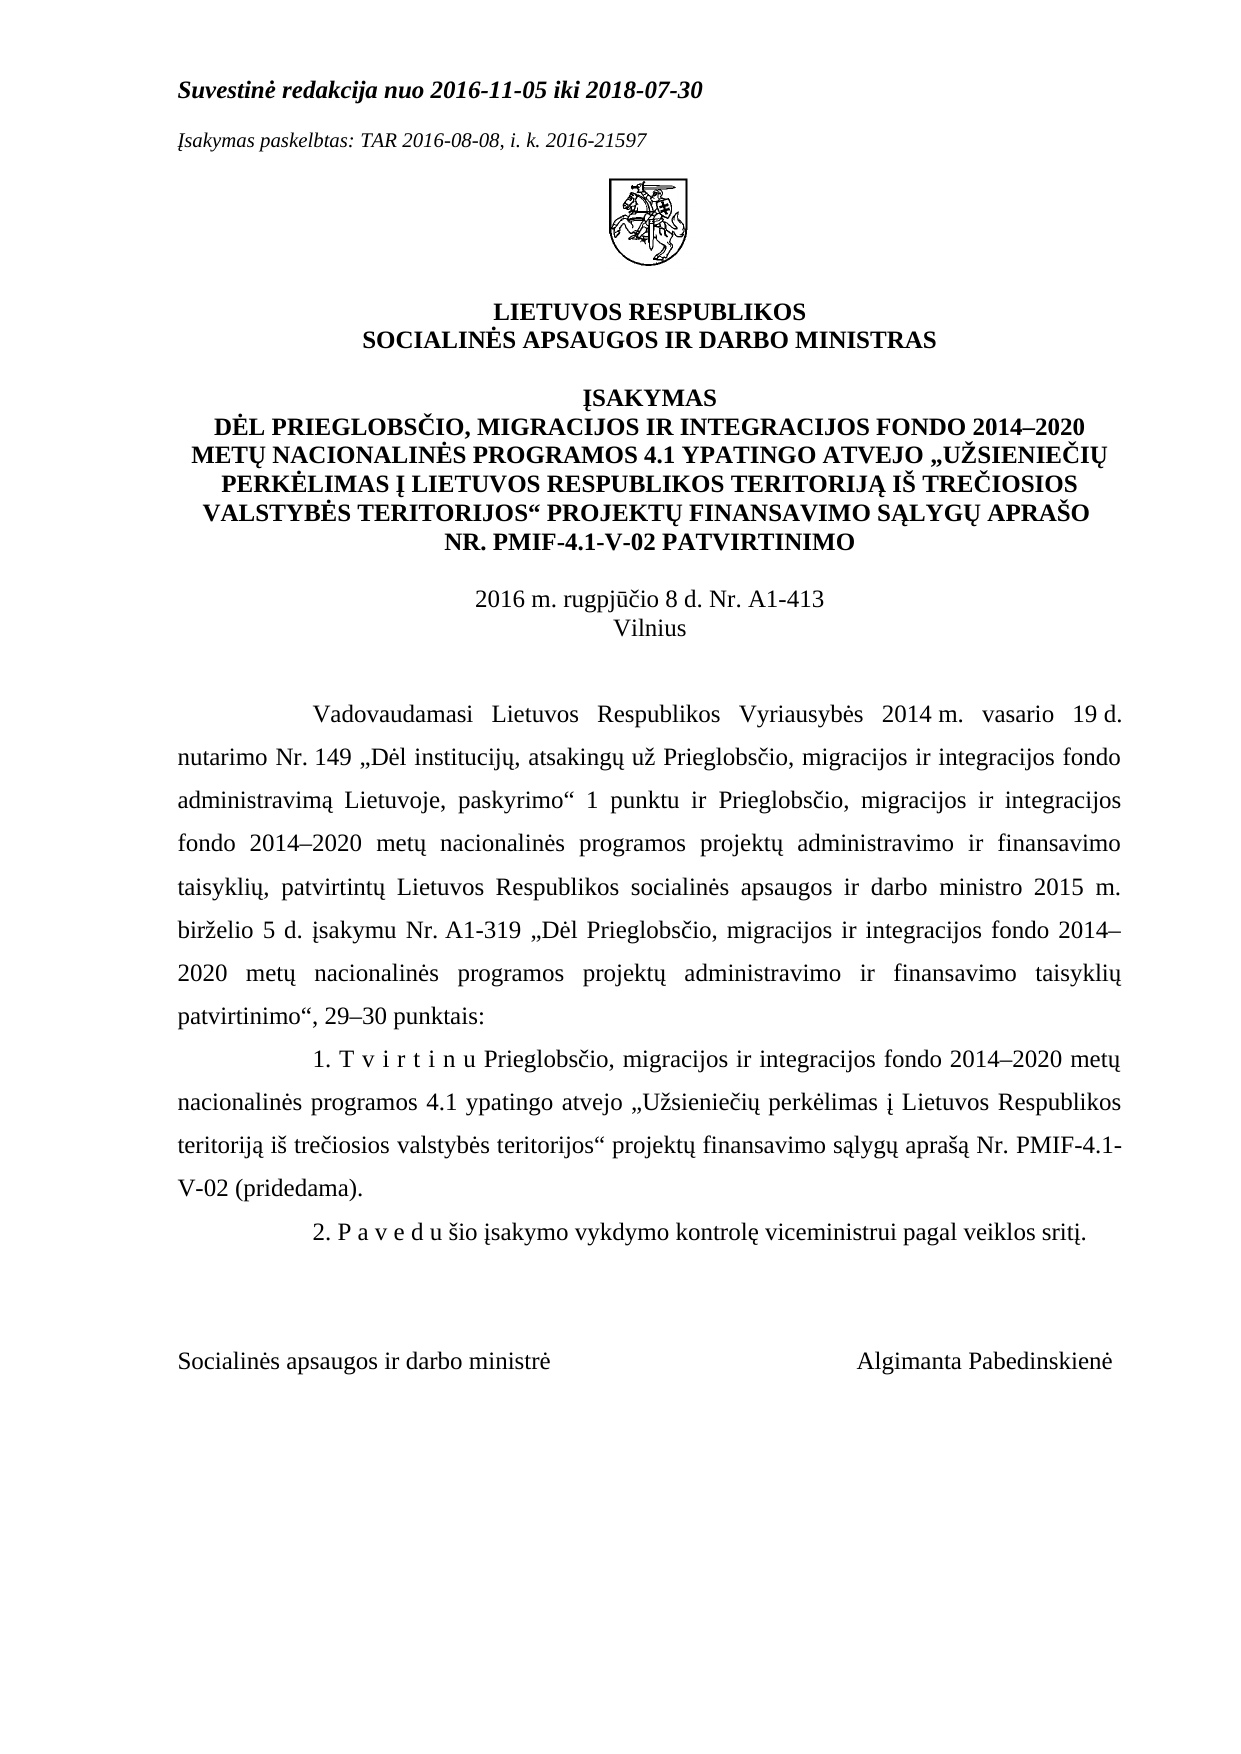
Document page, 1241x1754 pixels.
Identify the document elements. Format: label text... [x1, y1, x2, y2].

text Vilnius [177, 613, 1122, 642]
text 2. P a v e d u šio įsakymo vykdymo kontrolę viceministrui pagal veiklos sritį. [177, 1217, 1122, 1245]
text ĮSAKYMAS [177, 383, 1122, 412]
text SOCIALINĖS APSAUGOS IR DARBO MINISTRAS [177, 325, 1122, 354]
text LIETUVOS RESPUBLIKOS [177, 297, 1122, 325]
text Įsakymas paskelbtas: TAR 2016-08-08, i. k. 2016-21597 [177, 128, 1122, 152]
text Suvestinė redakcija nuo 2016-11-05 iki 2018-07-30 [177, 75, 1122, 104]
text Socialinės apsaugos ir darbo ministrė Algimanta Pabedinskienė [177, 1346, 1122, 1375]
text 1. T v i r t i n u Prieglobsčio, migracijos ir integracijos fondo 2014–2020 metų nacionalinės programos 4.1 ypatingo atvejo „Užsieniečių perkėlimas į Lietuvos Respublikos teritoriją iš trečiosios valstybės teritorijos“ projektų finansavimo sąlygų aprašą Nr. PMIF-4.1-V-02 (pridedama). [177, 1044, 1122, 1202]
text DĖL PRIEGLOBSČIO, MIGRACIJOS IR INTEGRACIJOS FONDO 2014–2020 METŲ NACIONALINĖS PROGRAMOS 4.1 YPATINGO ATVEJO „UŽSIENIEČIŲ PERKĖLIMAS Į LIETUVOS RESPUBLIKOS TERITORIJĄ IŠ TREČIOSIOS VALSTYBĖS TERITORIJOS“ PROJEKTŲ FINANSAVIMO SĄLYGŲ APRAŠO [177, 412, 1122, 527]
text Vadovaudamasi Lietuvos Respublikos Vyriausybės 2014 m. vasario 19 d. nutarimo Nr. 149 „Dėl institucijų, atsakingų už Prieglobsčio, migracijos ir integracijos fondo administravimą Lietuvoje, paskyrimo“ 1 punktu ir Prieglobsčio, migracijos ir integracijos fondo 2014–2020 metų nacionalinės programos projektų administravimo ir finansavimo taisyklių, patvirtintų Lietuvos Respublikos socialinės apsaugos ir darbo ministro 2015 m. birželio 5 d. įsakymu Nr. A1-319 „Dėl Prieglobsčio, migracijos ir integracijos fondo 2014–2020 metų nacionalinės programos projektų administravimo ir finansavimo taisyklių patvirtinimo“, 29–30 punktais: [177, 699, 1122, 1030]
text NR. PMIF-4.1-V-02 PATVIRTINIMO [177, 527, 1122, 555]
text 2016 m. rugpjūčio 8 d. Nr. A1-413 [177, 584, 1122, 613]
